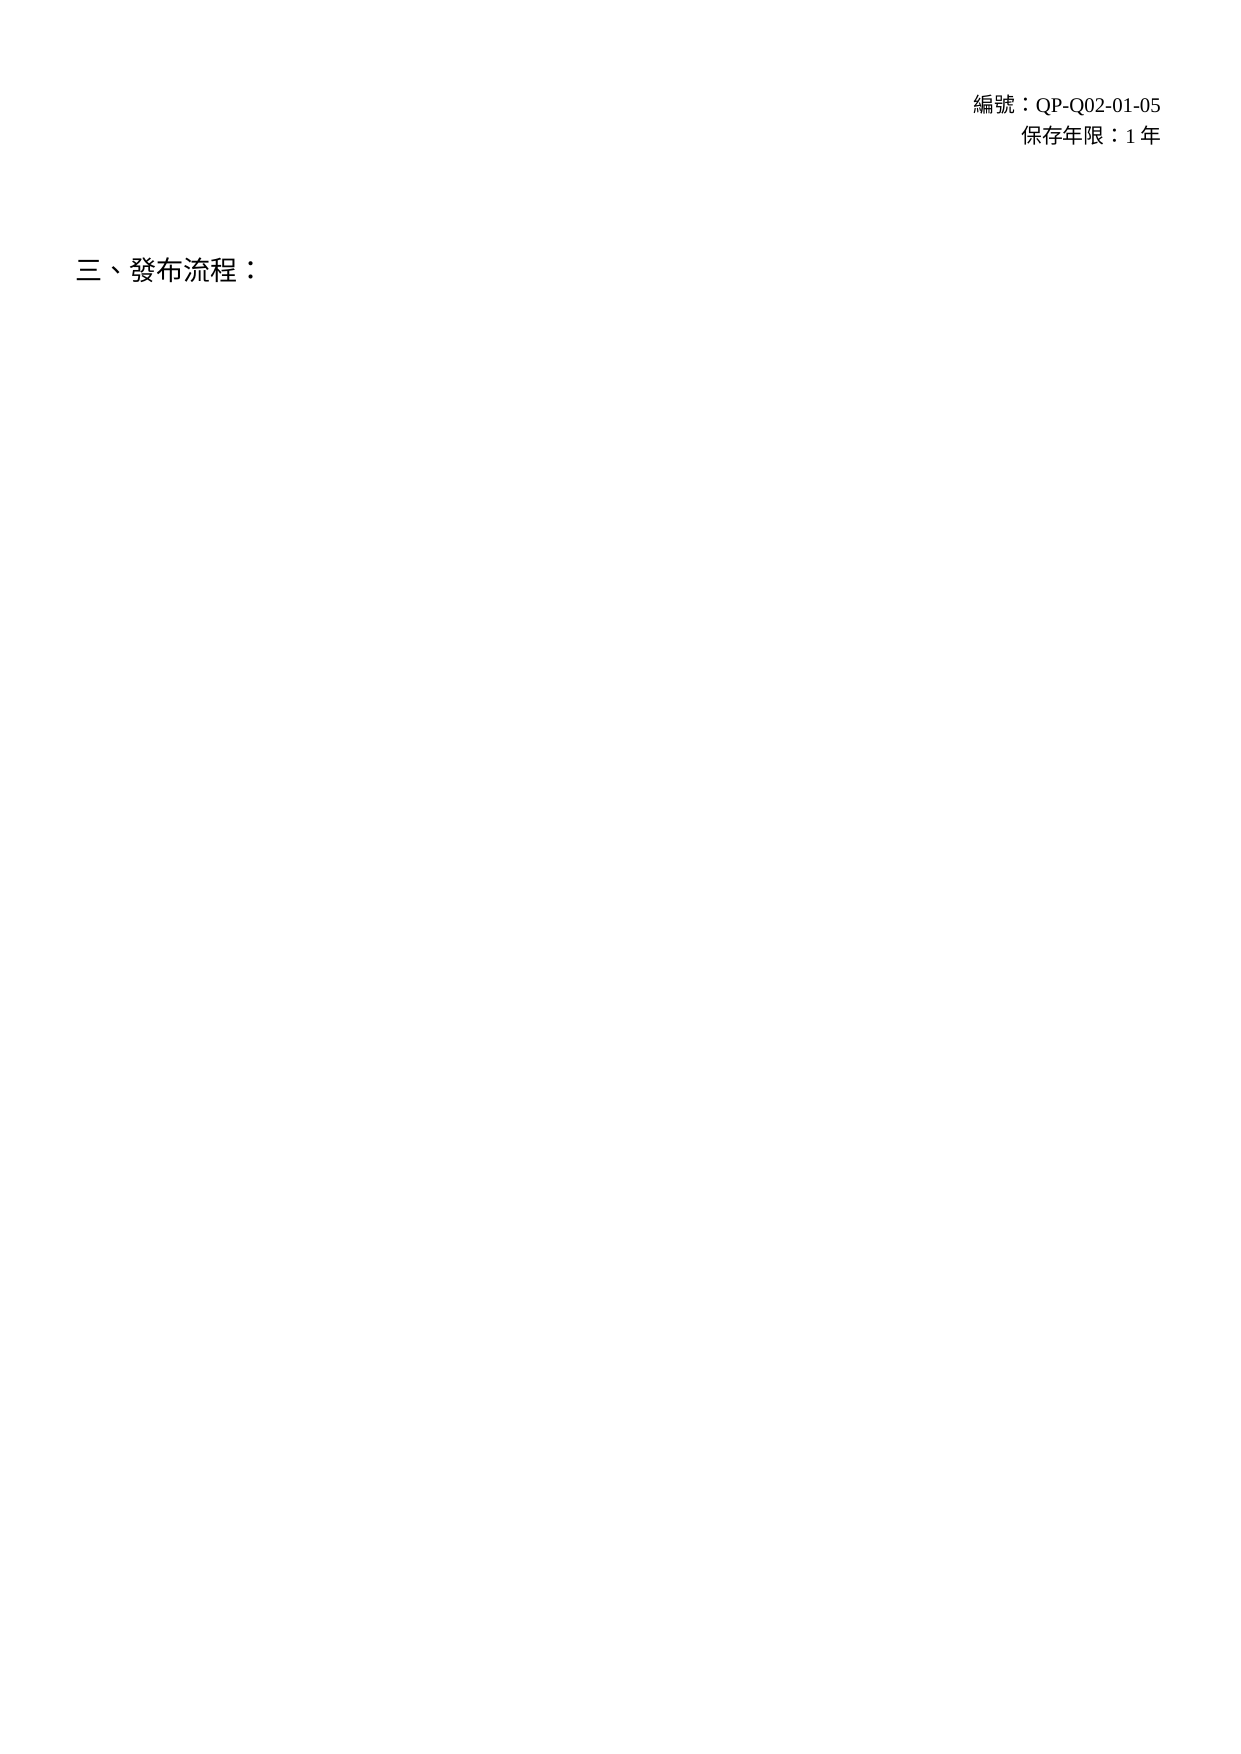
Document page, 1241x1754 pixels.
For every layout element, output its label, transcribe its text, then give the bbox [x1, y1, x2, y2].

text 三、發布流程： [75, 227, 1181, 289]
